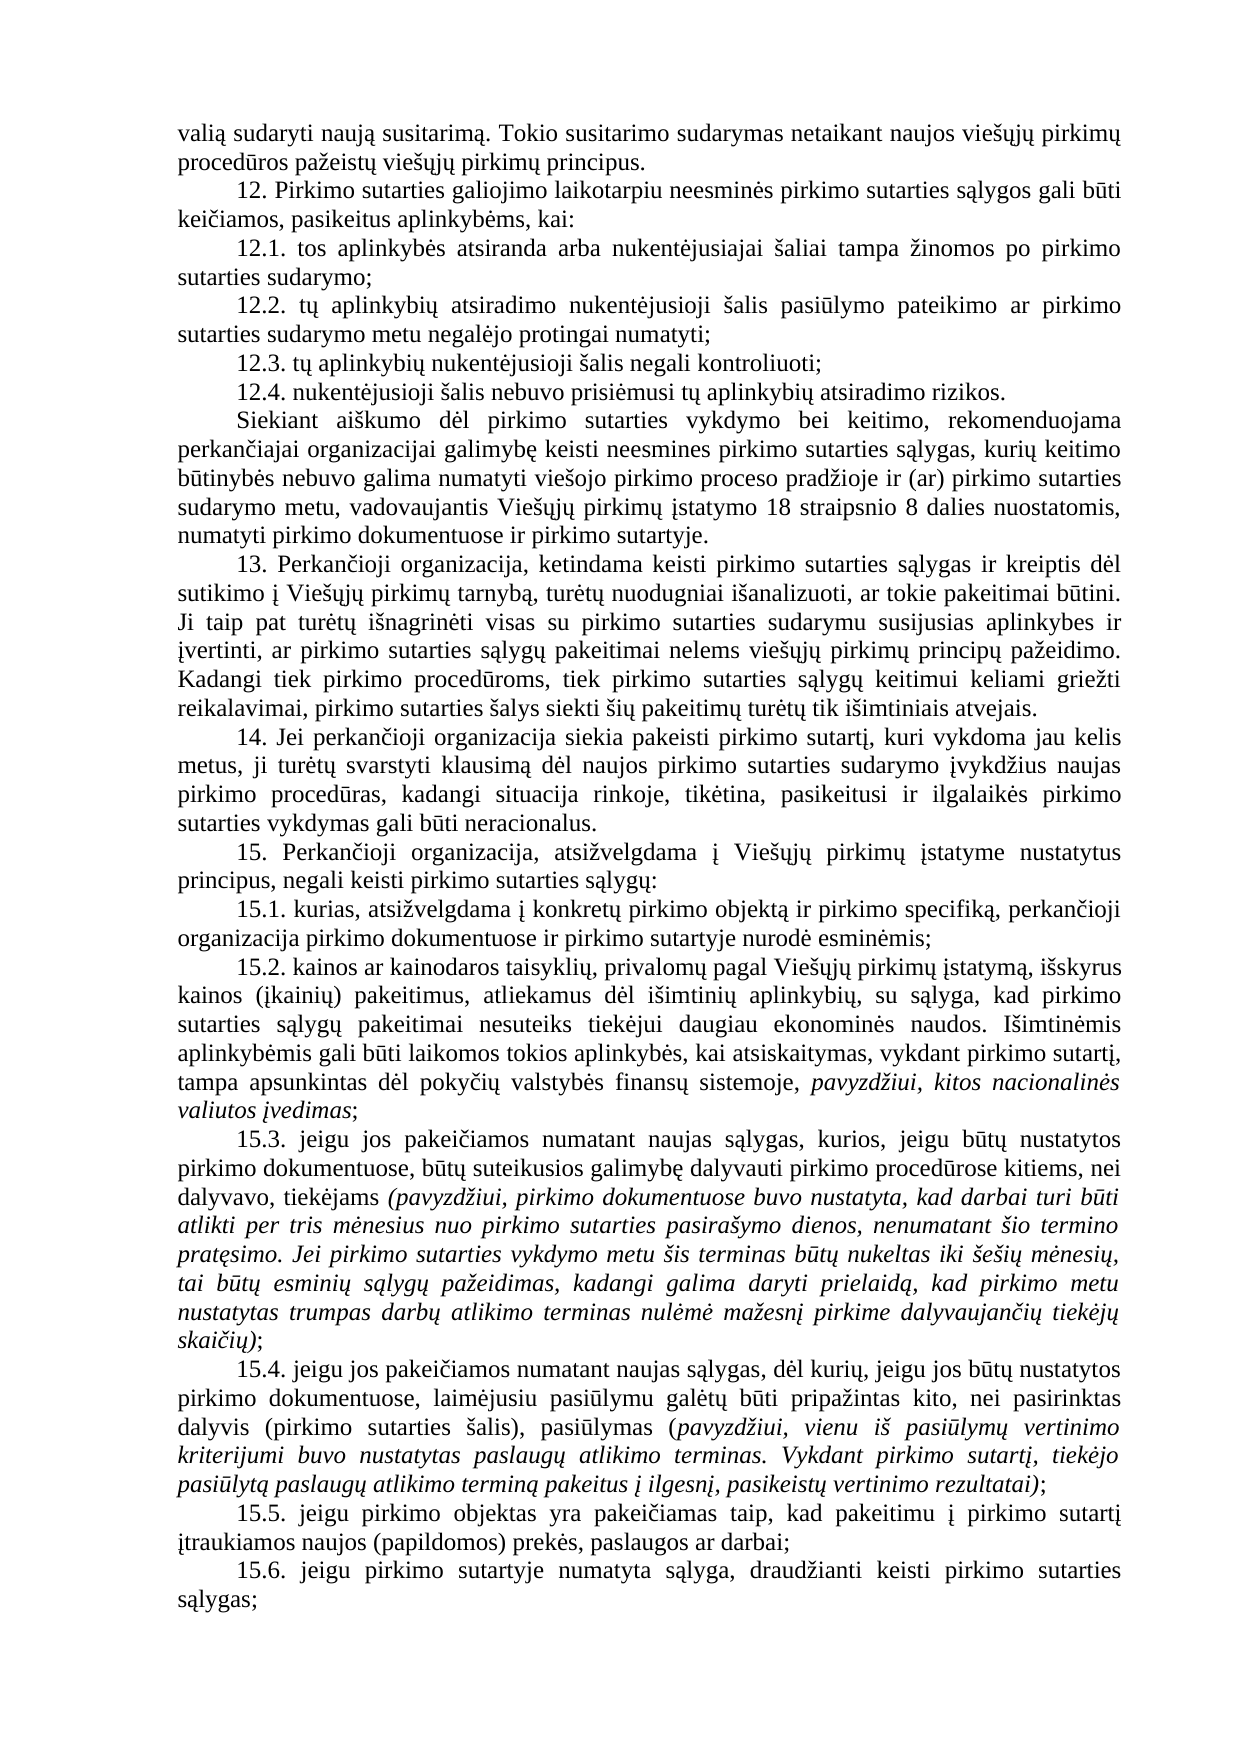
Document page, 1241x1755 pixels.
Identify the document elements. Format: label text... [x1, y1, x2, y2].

text 13. Perkančioji organizacija, ketindama keisti pirkimo sutarties sąlygas ir kreiptis dėl sutikimo į Viešųjų pirkimų tarnybą, turėtų nuodugniai išanalizuoti, ar tokie pakeitimai būtini. Ji taip pat turėtų išnagrinėti visas su pirkimo sutarties sudarymu susijusias aplinkybes ir įvertinti, ar pirkimo sutarties sąlygų pakeitimai nelems viešųjų pirkimų principų pažeidimo. Kadangi tiek pirkimo procedūroms, tiek pirkimo sutarties sąlygų keitimui keliami griežti reikalavimai, pirkimo sutarties šalys siekti šių pakeitimų turėtų tik išimtiniais atvejais. [177, 549, 1122, 722]
text 12.2. tų aplinkybių atsiradimo nukentėjusioji šalis pasiūlymo pateikimo ar pirkimo sutarties sudarymo metu negalėjo protingai numatyti; [177, 291, 1122, 348]
text 15.5. jeigu pirkimo objektas yra pakeičiamas taip, kad pakeitimu į pirkimo sutartį įtraukiamos naujos (papildomos) prekės, paslaugos ar darbai; [177, 1498, 1122, 1556]
text 12.4. nukentėjusioji šalis nebuvo prisiėmusi tų aplinkybių atsiradimo rizikos. [177, 377, 1122, 406]
text 15.4. jeigu jos pakeičiamos numatant naujas sąlygas, dėl kurių, jeigu jos būtų nustatytos pirkimo dokumentuose, laimėjusiu pasiūlymu galėtų būti pripažintas kito, nei pasirinktas dalyvis (pirkimo sutarties šalis), pasiūlymas (pavyzdžiui, vienu iš pasiūlymų vertinimo kriterijumi buvo nustatytas paslaugų atlikimo terminas. Vykdant pirkimo sutartį, tiekėjo pasiūlytą paslaugų atlikimo terminą pakeitus į ilgesnį, pasikeistų vertinimo rezultatai); [177, 1354, 1122, 1498]
text 14. Jei perkančioji organizacija siekia pakeisti pirkimo sutartį, kuri vykdoma jau kelis metus, ji turėtų svarstyti klausimą dėl naujos pirkimo sutarties sudarymo įvykdžius naujas pirkimo procedūras, kadangi situacija rinkoje, tikėtina, pasikeitusi ir ilgalaikės pirkimo sutarties vykdymas gali būti neracionalus. [177, 722, 1122, 837]
text 12. Pirkimo sutarties galiojimo laikotarpiu neesminės pirkimo sutarties sąlygos gali būti keičiamos, pasikeitus aplinkybėms, kai: [177, 176, 1122, 233]
text 15.1. kurias, atsižvelgdama į konkretų pirkimo objektą ir pirkimo specifiką, perkančioji organizacija pirkimo dokumentuose ir pirkimo sutartyje nurodė esminėmis; [177, 894, 1122, 952]
text 12.3. tų aplinkybių nukentėjusioji šalis negali kontroliuoti; [177, 348, 1122, 377]
text 15.3. jeigu jos pakeičiamos numatant naujas sąlygas, kurios, jeigu būtų nustatytos pirkimo dokumentuose, būtų suteikusios galimybę dalyvauti pirkimo procedūrose kitiems, nei dalyvavo, tiekėjams (pavyzdžiui, pirkimo dokumentuose buvo nustatyta, kad darbai turi būti atlikti per tris mėnesius nuo pirkimo sutarties pasirašymo dienos, nenumatant šio termino pratęsimo. Jei pirkimo sutarties vykdymo metu šis terminas būtų nukeltas iki šešių mėnesių, tai būtų esminių sąlygų pažeidimas, kadangi galima daryti prielaidą, kad pirkimo metu nustatytas trumpas darbų atlikimo terminas nulėmė mažesnį pirkime dalyvaujančių tiekėjų skaičių); [177, 1124, 1122, 1354]
text valią sudaryti naują susitarimą. Tokio susitarimo sudarymas netaikant naujos viešųjų pirkimų procedūros pažeistų viešųjų pirkimų principus. [177, 118, 1122, 176]
text 15.6. jeigu pirkimo sutartyje numatyta sąlyga, draudžianti keisti pirkimo sutarties sąlygas; [177, 1556, 1122, 1613]
text 15. Perkančioji organizacija, atsižvelgdama į Viešųjų pirkimų įstatyme nustatytus principus, negali keisti pirkimo sutarties sąlygų: [177, 837, 1122, 894]
text 12.1. tos aplinkybės atsiranda arba nukentėjusiajai šaliai tampa žinomos po pirkimo sutarties sudarymo; [177, 233, 1122, 291]
text 15.2. kainos ar kainodaros taisyklių, privalomų pagal Viešųjų pirkimų įstatymą, išskyrus kainos (įkainių) pakeitimus, atliekamus dėl išimtinių aplinkybių, su sąlyga, kad pirkimo sutarties sąlygų pakeitimai nesuteiks tiekėjui daugiau ekonominės naudos. Išimtinėmis aplinkybėmis gali būti laikomos tokios aplinkybės, kai atsiskaitymas, vykdant pirkimo sutartį, tampa apsunkintas dėl pokyčių valstybės finansų sistemoje, pavyzdžiui, kitos nacionalinės valiutos įvedimas; [177, 952, 1122, 1124]
text Siekiant aiškumo dėl pirkimo sutarties vykdymo bei keitimo, rekomenduojama perkančiajai organizacijai galimybę keisti neesmines pirkimo sutarties sąlygas, kurių keitimo būtinybės nebuvo galima numatyti viešojo pirkimo proceso pradžioje ir (ar) pirkimo sutarties sudarymo metu, vadovaujantis Viešųjų pirkimų įstatymo 18 straipsnio 8 dalies nuostatomis, numatyti pirkimo dokumentuose ir pirkimo sutartyje. [177, 406, 1122, 549]
